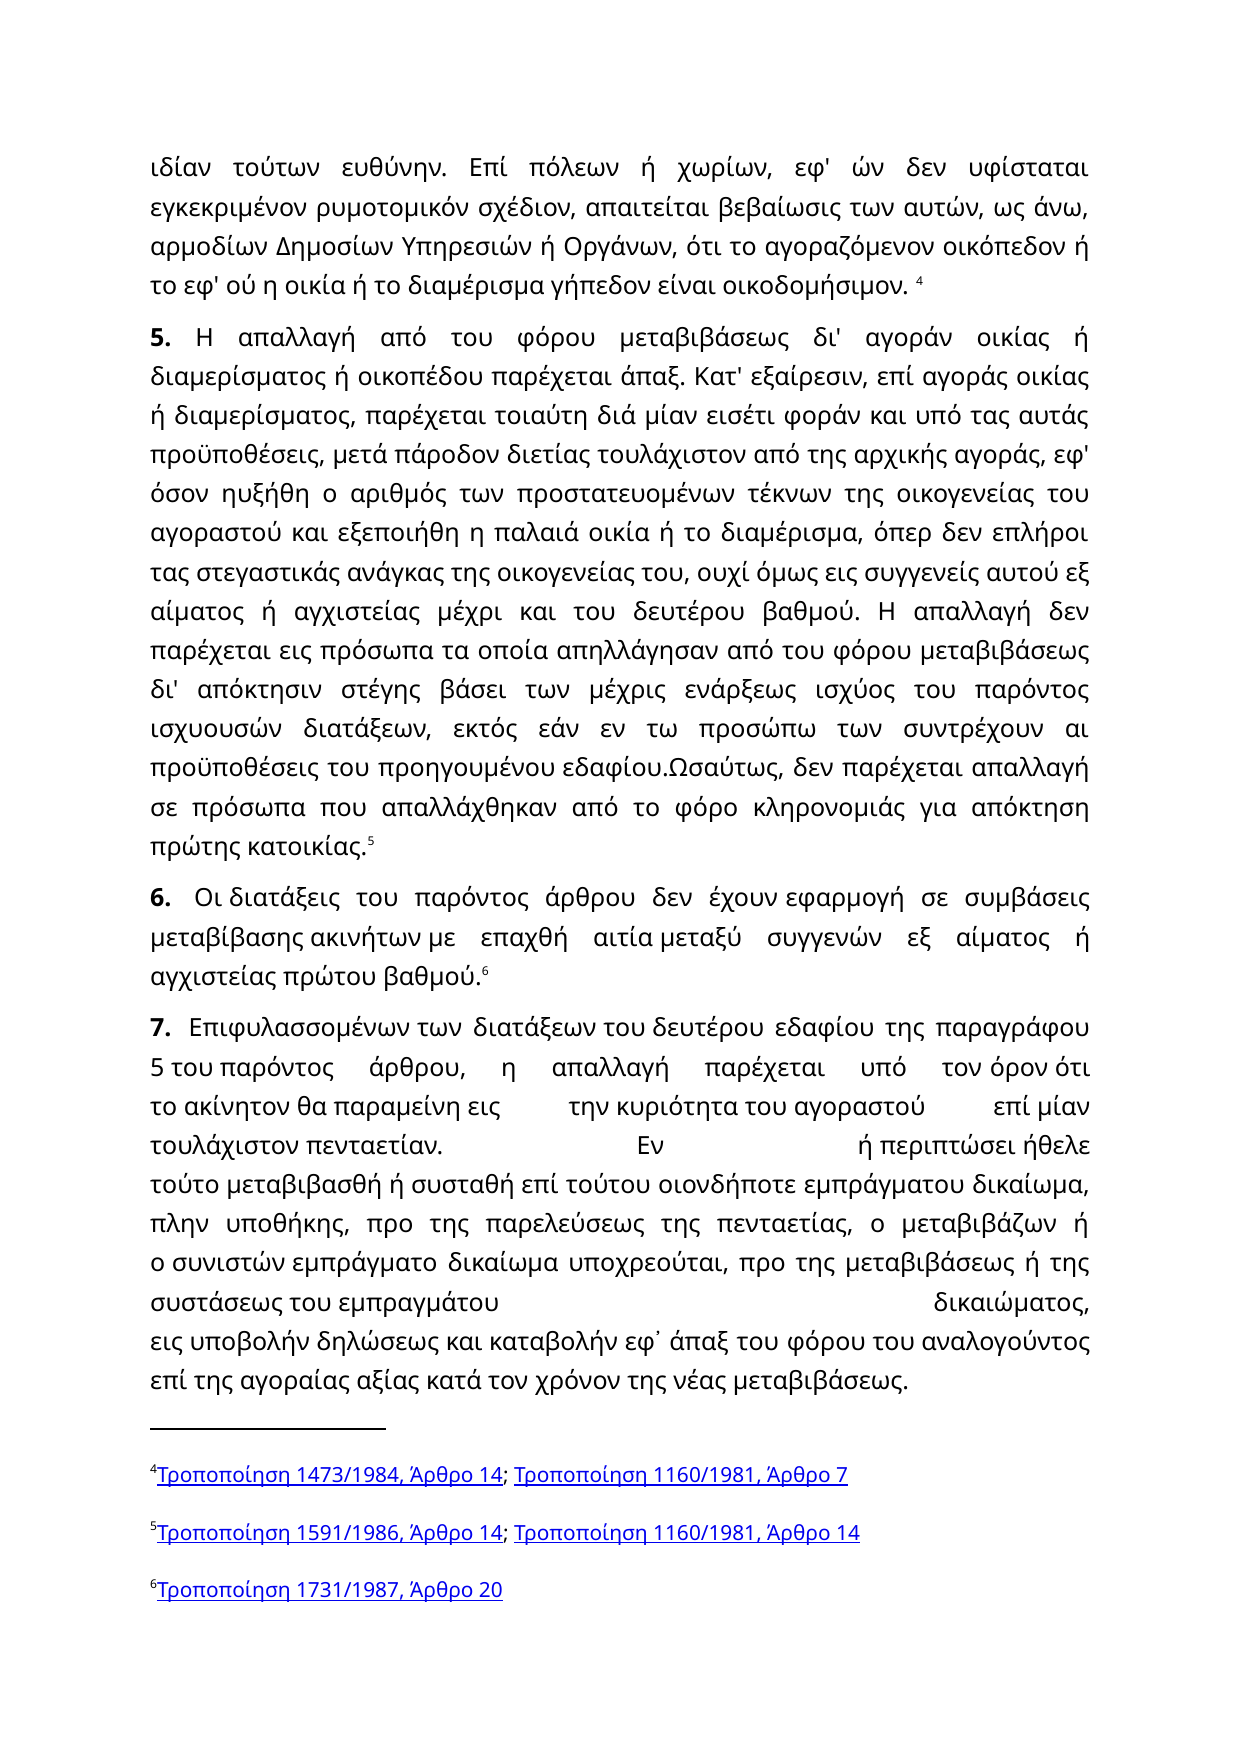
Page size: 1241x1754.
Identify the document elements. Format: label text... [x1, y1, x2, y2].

text 7. Επιφυλασσομένων των διατάξεων του δευτέρου εδαφίου της παραγράφου 5 του παρόντος άρθρου, η απαλλαγή παρέχεται υπό τον όρον ότι το ακίνητον θα παραμείνη εις την κυριότητα του αγοραστού επί μίαν τουλάχιστον πενταετίαν. Εν ή περιπτώσει ήθελε τούτο μεταβιβασθή ή συσταθή επί τούτου οιονδήποτε εμπράγματου δικαίωμα, πλην υποθήκης, προ της παρελεύσεως της πενταετίας, ο μεταβιβάζων ή ο συνιστών εμπράγματο δικαίωμα υποχρεούται, προ της μεταβιβάσεως ή της συστάσεως του εμπραγμάτου δικαιώματος, εις υποβολήν δηλώσεως και καταβολήν εφ᾽ άπαξ του φόρου του αναλογούντος επί της αγοραίας αξίας κατά τον χρόνον της νέας μεταβιβάσεως. [150, 1010, 1090, 1397]
text Τροποποίηση 1591/1986, Άρθρο 14; Τροποποίηση 1160/1981, Άρθρο 14 [150, 1518, 1090, 1546]
text 6. Οι διατάξεις του παρόντος άρθρου δεν έχουν εφαρμογή σε συμβάσεις μεταβίβασης ακινήτων με επαχθή αιτία μεταξύ συγγενών εξ αίματος ή αγχιστείας πρώτου βαθμού. [150, 880, 1090, 992]
text ιδίαν τούτων ευθύνην. Επί πόλεων ή χωρίων, εφ' ών δεν υφίσταται εγκεκριμένον ρυμοτομικόν σχέδιον, απαιτείται βεβαίωσις των αυτών, ως άνω, αρμοδίων Δημοσίων Υπηρεσιών ή Οργάνων, ότι το αγοραζόμενον οικόπεδον ή το εφ' ού η οικία ή το διαμέρισμα γήπεδον είναι οικοδομήσιμον. [150, 150, 1090, 302]
text 5. Η απαλλαγή από του φόρου μεταβιβάσεως δι' αγοράν οικίας ή διαμερίσματος ή οικοπέδου παρέχεται άπαξ. Κατ' εξαίρεσιν, επί αγοράς οικίας ή διαμερίσματος, παρέχεται τοιαύτη διά μίαν εισέτι φοράν και υπό τας αυτάς προϋποθέσεις, μετά πάροδον διετίας τουλάχιστον από της αρχικής αγοράς, εφ' όσον ηυξήθη ο αριθμός των προστατευομένων τέκνων της οικογενείας του αγοραστού και εξεποιήθη η παλαιά οικία ή το διαμέρισμα, όπερ δεν επλήροι τας στεγαστικάς ανάγκας της οικογενείας του, ουχί όμως εις συγγενείς αυτού εξ αίματος ή αγχιστείας μέχρι και του δευτέρου βαθμού. Η απαλλαγή δεν παρέχεται εις πρόσωπα τα οποία απηλλάγησαν από του φόρου μεταβιβάσεως δι' απόκτησιν στέγης βάσει των μέχρις ενάρξεως ισχύος του παρόντος ισχυουσών διατάξεων, εκτός εάν εν τω προσώπω των συντρέχουν αι προϋποθέσεις του προηγουμένου εδαφίου.Ωσαύτως, δεν παρέχεται απαλλαγή σε πρόσωπα που απαλλάχθηκαν από το φόρο κληρονομιάς για απόκτηση πρώτης κατοικίας. [150, 319, 1090, 862]
text Τροποποίηση 1731/1987, Άρθρο 20 [150, 1576, 1090, 1604]
text Τροποποίηση 1473/1984, Άρθρο 14; Τροποποίηση 1160/1981, Άρθρο 7 [150, 1460, 1090, 1489]
